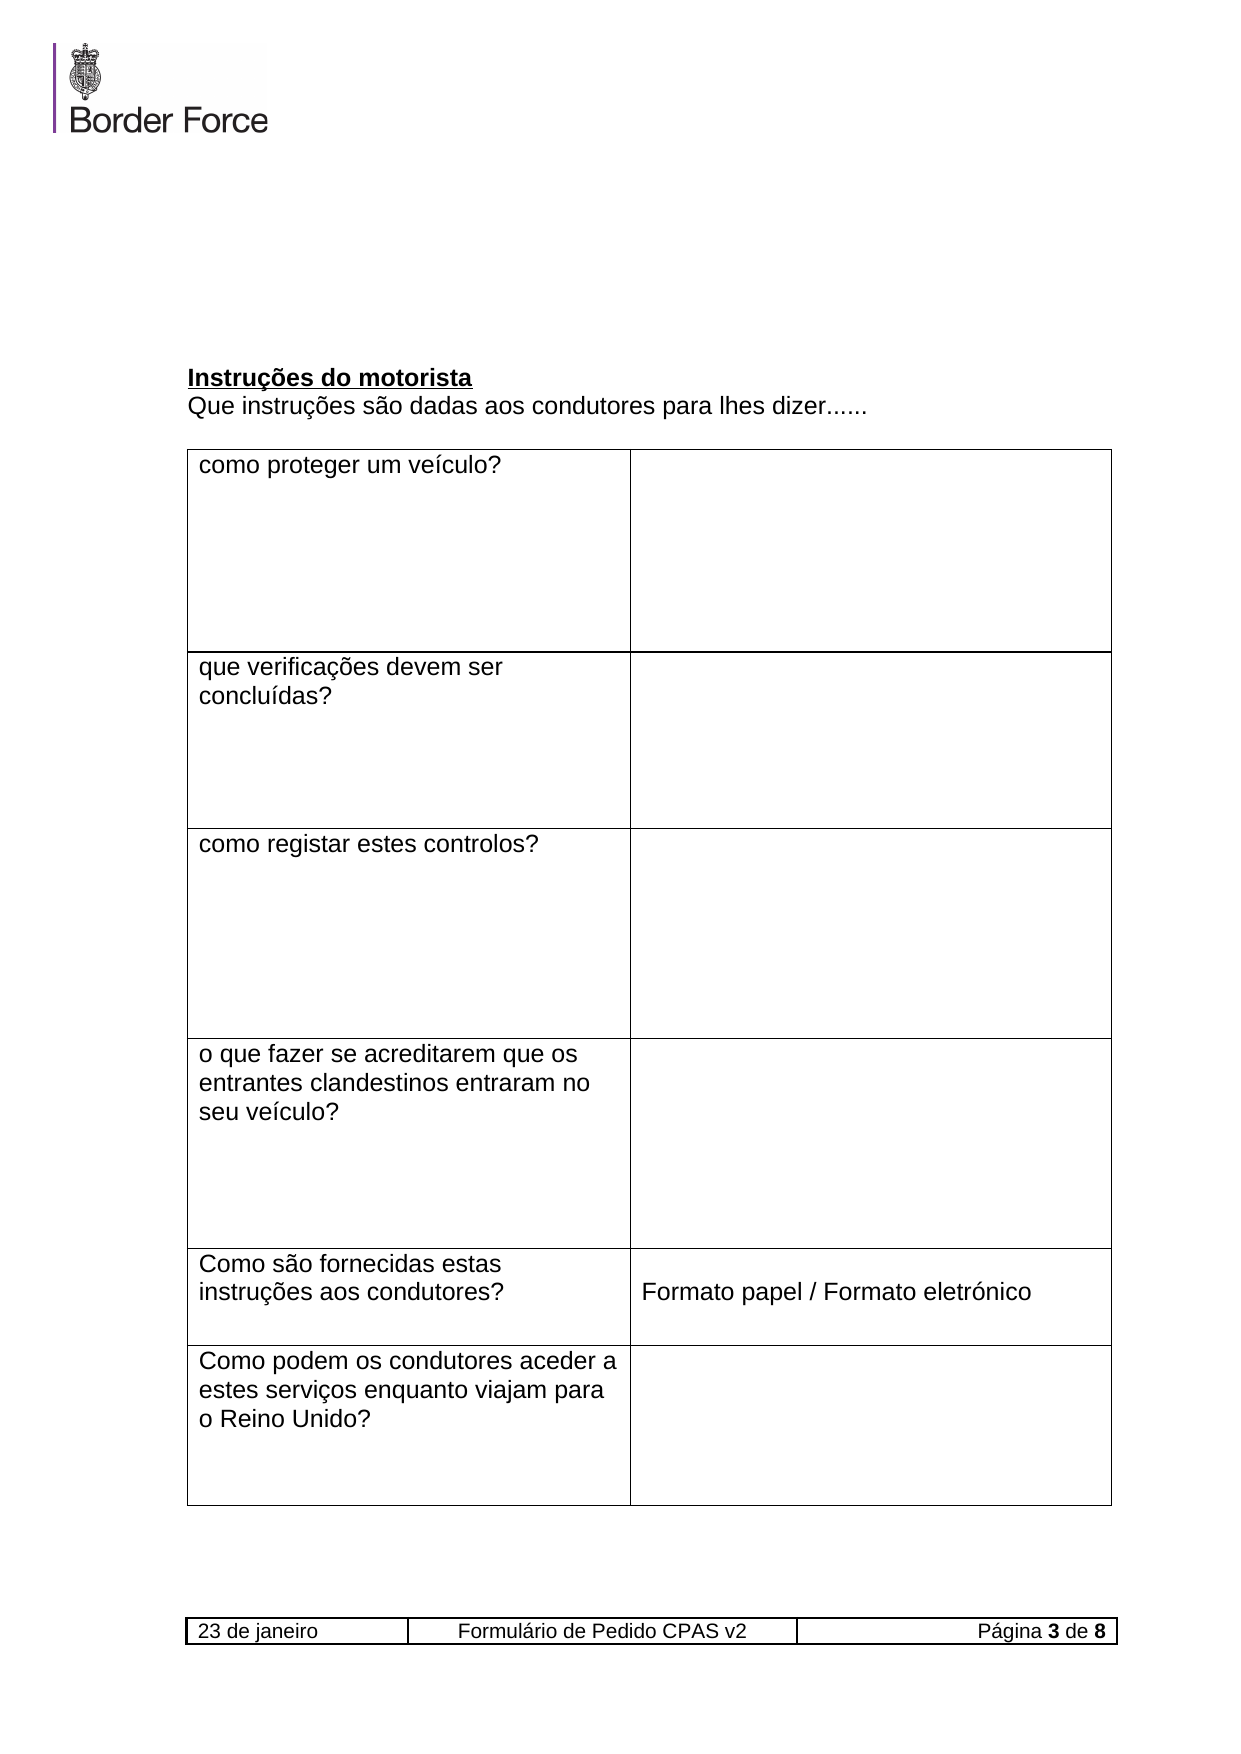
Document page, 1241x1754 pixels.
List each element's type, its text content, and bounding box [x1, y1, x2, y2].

table_cell o que fazer se acreditarem que os entrantes clandestinos entraram no seu veículo? [188, 1039, 630, 1248]
text Instruções do motorista [187, 362, 1053, 391]
table_cell [631, 829, 1111, 1038]
table_cell Como podem os condutores aceder a estes serviços enquanto viajam para o Reino Unido? [188, 1346, 630, 1505]
table_cell Formato papel / Formato eletrónico [631, 1249, 1111, 1345]
table_cell [631, 1039, 1111, 1248]
text Que instruções são dadas aos condutores para lhes dizer...... [187, 391, 1053, 420]
table_cell Como são fornecidas estas instruções aos condutores? [188, 1249, 630, 1345]
table_header como proteger um veículo? [188, 450, 630, 651]
table_cell que verificações devem ser concluídas? [188, 653, 630, 828]
table_cell [631, 653, 1111, 828]
table_header [631, 450, 1111, 651]
table_cell [631, 1346, 1111, 1505]
table_cell como registar estes controlos? [188, 829, 630, 1038]
